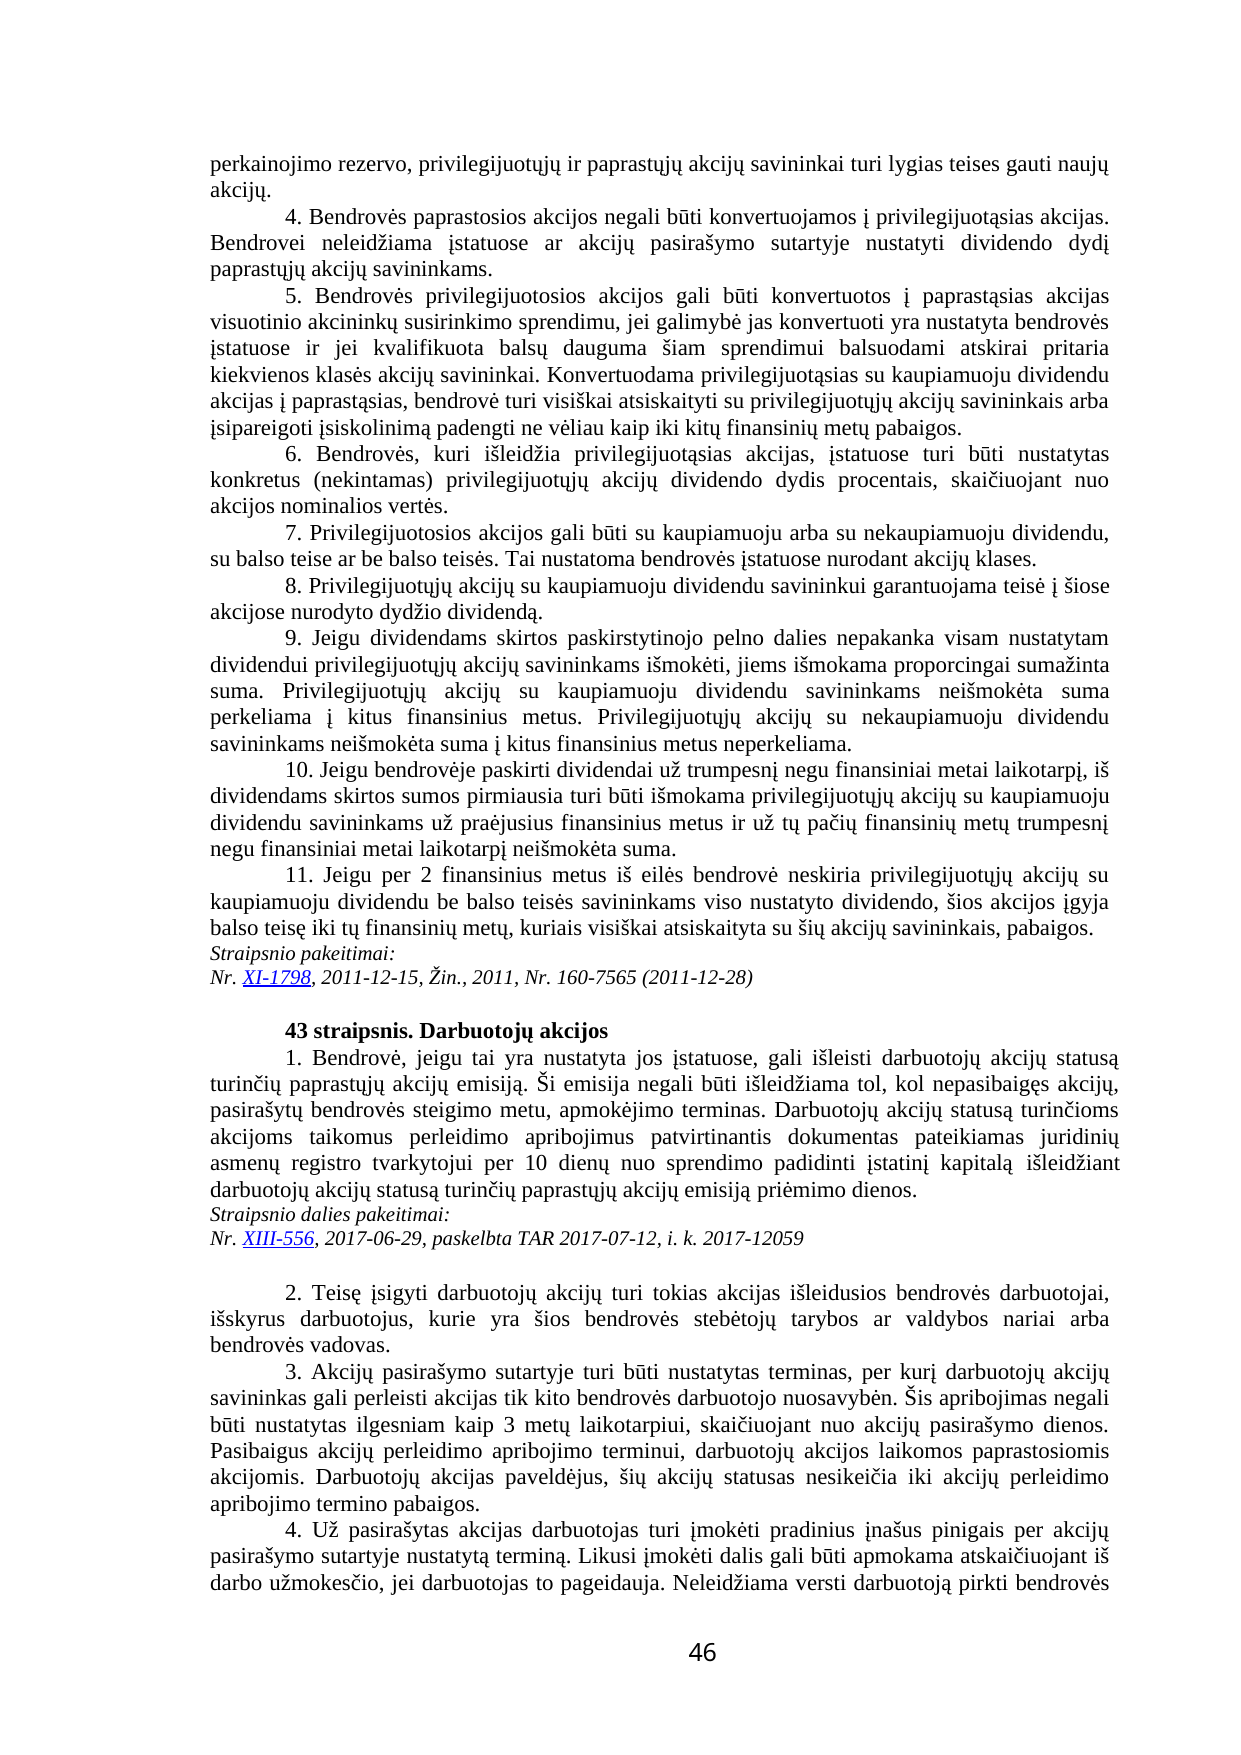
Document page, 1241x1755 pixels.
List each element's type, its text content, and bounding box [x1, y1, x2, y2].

text 2. Teisę įsigyti darbuotojų akcijų turi tokias akcijas išleidusios bendrovės darbuotojai, išskyrus darbuotojus, kurie yra šios bendrovės stebėtojų tarybos ar valdybos nariai arba bendrovės vadovas. [210, 1279, 1111, 1358]
text Nr. XI-1798, 2011-12-15, Žin., 2011, Nr. 160-7565 (2011-12-28) [210, 965, 1120, 989]
text 1. Bendrovė, jeigu tai yra nustatyta jos įstatuose, gali išleisti darbuotojų akcijų statusą turinčių paprastųjų akcijų emisiją. Ši emisija negali būti išleidžiama tol, kol nepasibaigęs akcijų, pasirašytų bendrovės steigimo metu, apmokėjimo terminas. Darbuotojų akcijų statusą turinčioms akcijoms taikomus perleidimo apribojimus patvirtinantis dokumentas pateikiamas juridinių asmenų registro tvarkytojui per 10 dienų nuo sprendimo padidinti įstatinį kapitalą išleidžiant darbuotojų akcijų statusą turinčių paprastųjų akcijų emisiją priėmimo dienos. [210, 1044, 1120, 1202]
text Straipsnio pakeitimai: [210, 941, 1111, 965]
text 11. Jeigu per 2 finansinius metus iš eilės bendrovė neskiria privilegijuotųjų akcijų su kaupiamuoju dividendu be balso teisės savininkams viso nustatyto dividendo, šios akcijos įgyja balso teisę iki tų finansinių metų, kuriais visiškai atsiskaityta su šių akcijų savininkais, pabaigos. [210, 862, 1111, 941]
text 4. Už pasirašytas akcijas darbuotojas turi įmokėti pradinius įnašus pinigais per akcijų pasirašymo sutartyje nustatytą terminą. Likusi įmokėti dalis gali būti apmokama atskaičiuojant iš darbo užmokesčio, jei darbuotojas to pageidauja. Neleidžiama versti darbuotoją pirkti bendrovės [210, 1516, 1111, 1595]
text 7. Privilegijuotosios akcijos gali būti su kaupiamuoju arba su nekaupiamuoju dividendu, su balso teise ar be balso teisės. Tai nustatoma bendrovės įstatuose nurodant akcijų klases. [210, 519, 1111, 572]
text 5. Bendrovės privilegijuotosios akcijos gali būti konvertuotos į paprastąsias akcijas visuotinio akcininkų susirinkimo sprendimu, jei galimybė jas konvertuoti yra nustatyta bendrovės įstatuose ir jei kvalifikuota balsų dauguma šiam sprendimui balsuodami atskirai pritaria kiekvienos klasės akcijų savininkai. Konvertuodama privilegijuotąsias su kaupiamuoju dividendu akcijas į paprastąsias, bendrovė turi visiškai atsiskaityti su privilegijuotųjų akcijų savininkais arba įsipareigoti įsiskolinimą padengti ne vėliau kaip iki kitų finansinių metų pabaigos. [210, 282, 1111, 440]
text 8. Privilegijuotųjų akcijų su kaupiamuoju dividendu savininkui garantuojama teisė į šiose akcijose nurodyto dydžio dividendą. [210, 572, 1111, 624]
text Nr. XIII-556, 2017-06-29, paskelbta TAR 2017-07-12, i. k. 2017-12059 [210, 1226, 1120, 1250]
text 3. Akcijų pasirašymo sutartyje turi būti nustatytas terminas, per kurį darbuotojų akcijų savininkas gali perleisti akcijas tik kito bendrovės darbuotojo nuosavybėn. Šis apribojimas negali būti nustatytas ilgesniam kaip 3 metų laikotarpiui, skaičiuojant nuo akcijų pasirašymo dienos. Pasibaigus akcijų perleidimo apribojimo terminui, darbuotojų akcijos laikomos paprastosiomis akcijomis. Darbuotojų akcijas paveldėjus, šių akcijų statusas nesikeičia iki akcijų perleidimo apribojimo termino pabaigos. [210, 1358, 1111, 1516]
text 4. Bendrovės paprastosios akcijos negali būti konvertuojamos į privilegijuotąsias akcijas. Bendrovei neleidžiama įstatuose ar akcijų pasirašymo sutartyje nustatyti dividendo dydį paprastųjų akcijų savininkams. [210, 203, 1111, 282]
text perkainojimo rezervo, privilegijuotųjų ir paprastųjų akcijų savininkai turi lygias teises gauti naujų akcijų. [210, 150, 1111, 203]
text 43 straipsnis. Darbuotojų akcijos [210, 1017, 1111, 1044]
text 6. Bendrovės, kuri išleidžia privilegijuotąsias akcijas, įstatuose turi būti nustatytas konkretus (nekintamas) privilegijuotųjų akcijų dividendo dydis procentais, skaičiuojant nuo akcijos nominalios vertės. [210, 440, 1111, 519]
text 9. Jeigu dividendams skirtos paskirstytinojo pelno dalies nepakanka visam nustatytam dividendui privilegijuotųjų akcijų savininkams išmokėti, jiems išmokama proporcingai sumažinta suma. Privilegijuotųjų akcijų su kaupiamuoju dividendu savininkams neišmokėta suma perkeliama į kitus finansinius metus. Privilegijuotųjų akcijų su nekaupiamuoju dividendu savininkams neišmokėta suma į kitus finansinius metus neperkeliama. [210, 624, 1111, 756]
text 10. Jeigu bendrovėje paskirti dividendai už trumpesnį negu finansiniai metai laikotarpį, iš dividendams skirtos sumos pirmiausia turi būti išmokama privilegijuotųjų akcijų su kaupiamuoju dividendu savininkams už praėjusius finansinius metus ir už tų pačių finansinių metų trumpesnį negu finansiniai metai laikotarpį neišmokėta suma. [210, 756, 1111, 862]
text Straipsnio dalies pakeitimai: [210, 1202, 1120, 1226]
